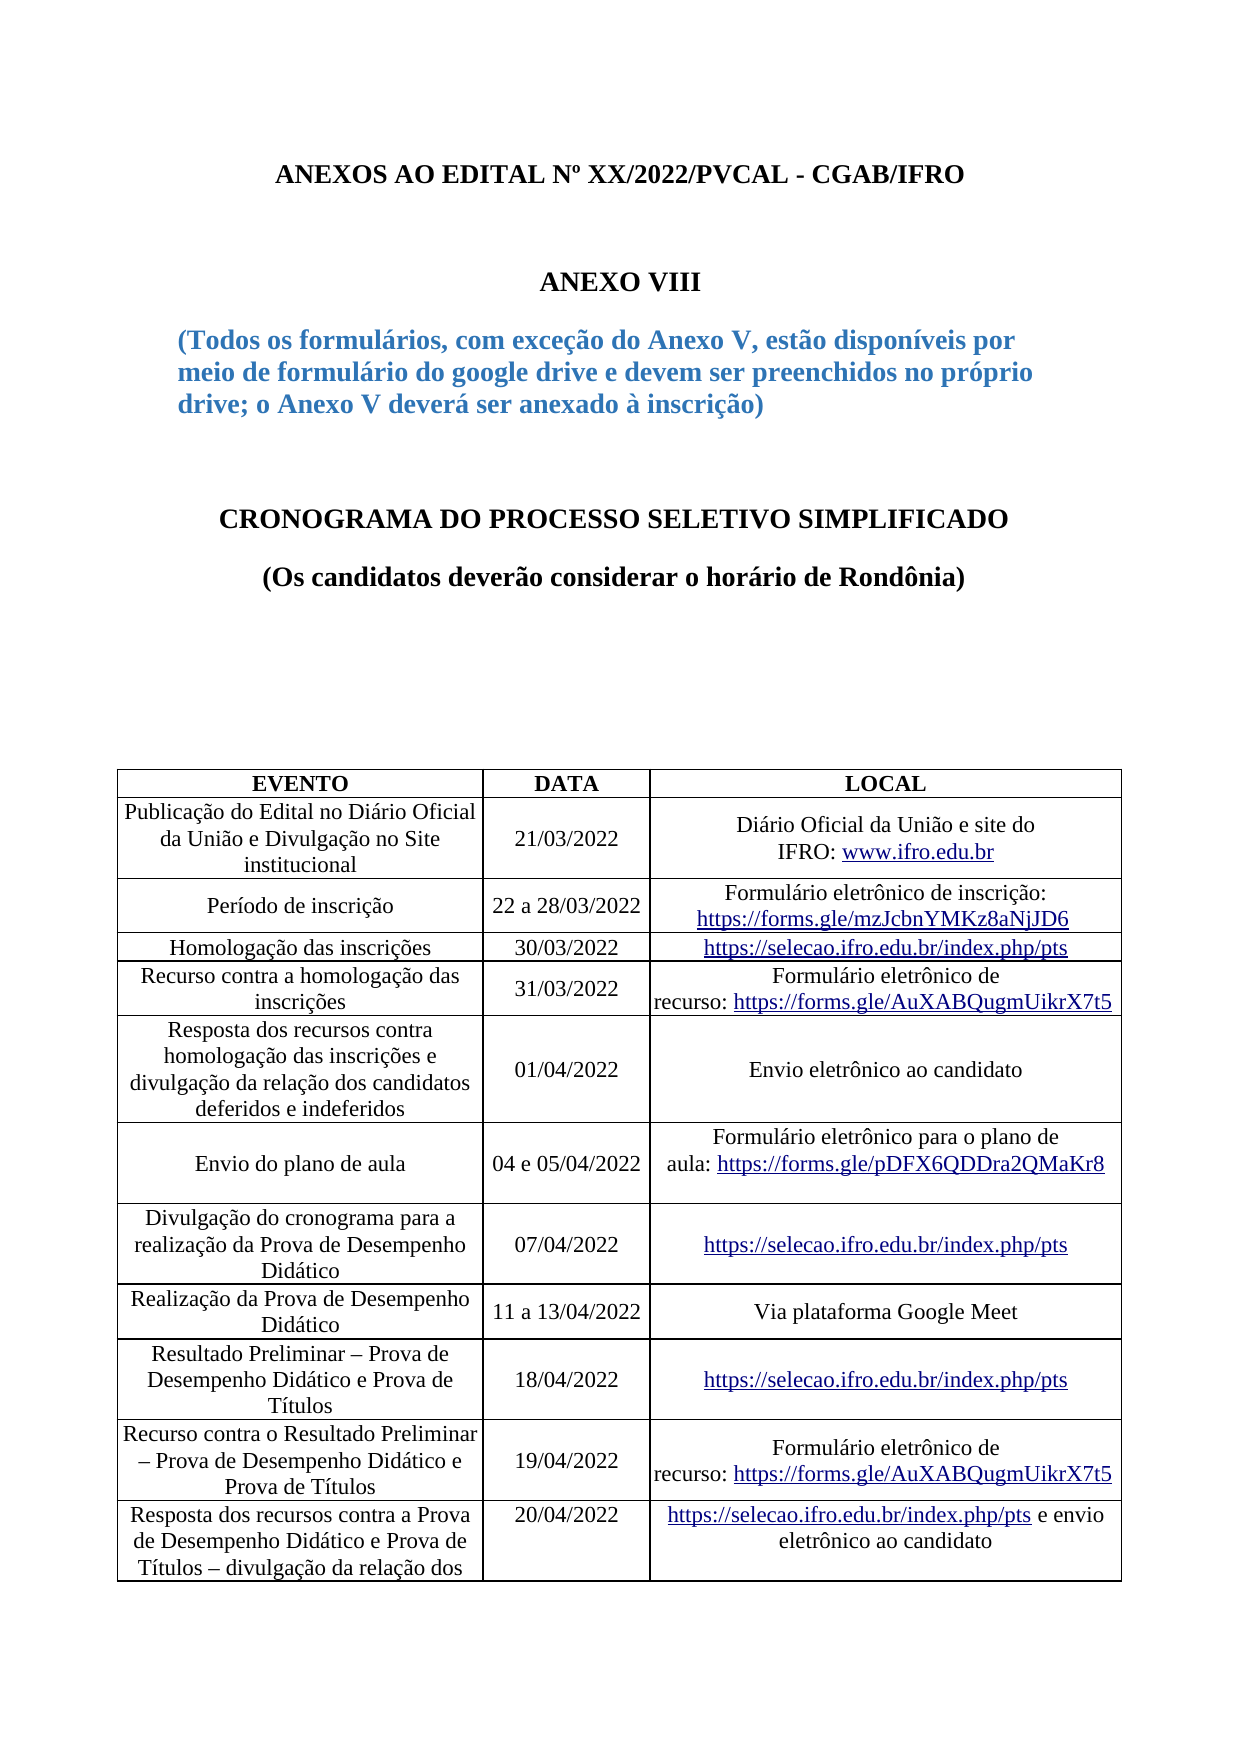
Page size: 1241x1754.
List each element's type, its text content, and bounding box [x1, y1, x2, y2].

table_cell Período de inscrição [118, 879, 482, 932]
table_cell Recurso contra o Resultado Preliminar ‒ Prova de Desempenho Didático e Prova de Títulos [118, 1420, 482, 1499]
table_cell 11 a 13/04/2022 [484, 1285, 649, 1338]
list (Os candidatos deverão considerar o horário de Rondônia) [177, 560, 1051, 592]
table_cell 31/03/2022 [484, 962, 649, 1014]
table_cell Resposta dos recursos contra homologação das inscrições e divulgação da relação dos candidatos deferidos e indeferidos [118, 1016, 482, 1122]
table_cell Formulário eletrônico de recurso: https://forms.gle/AuXABQugmUikrX7t5 [651, 962, 1121, 1014]
table_cell 07/04/2022 [484, 1204, 649, 1283]
list (Todos os formulários, com exceção do Anexo V, estão disponíveis por meio de formulário do google drive e devem ser preenchidos no próprio drive; o Anexo V deverá ser anexado à inscrição) [177, 323, 1051, 420]
table_cell 18/04/2022 [484, 1340, 649, 1419]
table_cell Recurso contra a homologação das inscrições [118, 962, 482, 1014]
table_cell Divulgação do cronograma para a realização da Prova de Desempenho Didático [118, 1204, 482, 1283]
table_cell Diário Oficial da União e site do IFRO: www.ifro.edu.br [651, 798, 1121, 877]
table_cell https://selecao.ifro.edu.br/index.php/pts [651, 1340, 1121, 1419]
table_cell 20/04/2022 [484, 1501, 649, 1580]
text ANEXO VIII [190, 265, 1051, 298]
table_cell https://selecao.ifro.edu.br/index.php/pts [651, 1204, 1121, 1283]
table_cell 22 a 28/03/2022 [484, 879, 649, 932]
table_header LOCAL [651, 770, 1121, 797]
table_cell Publicação do Edital no Diário Oficial da União e Divulgação no Site institucional [118, 798, 482, 877]
table_cell https://selecao.ifro.edu.br/index.php/pts e envio eletrônico ao candidato [651, 1501, 1121, 1580]
table_cell Homologação das inscrições [118, 933, 482, 960]
table_cell 01/04/2022 [484, 1016, 649, 1122]
table_cell Realização da Prova de Desempenho Didático [118, 1285, 482, 1338]
table_cell Envio do plano de aula [118, 1123, 482, 1202]
table_cell Formulário eletrônico para o plano de aula: https://forms.gle/pDFX6QDDra2QMaKr8 [651, 1123, 1121, 1202]
table_cell Formulário eletrônico de recurso: https://forms.gle/AuXABQugmUikrX7t5 [651, 1420, 1121, 1499]
text ANEXOS AO EDITAL Nº XX/2022/PVCAL - CGAB/IFRO [177, 158, 1063, 189]
table_cell https://selecao.ifro.edu.br/index.php/pts [651, 933, 1121, 960]
table_header EVENTO [118, 770, 482, 797]
table_cell 04 e 05/04/2022 [484, 1123, 649, 1202]
table_cell Resposta dos recursos contra a Prova de Desempenho Didático e Prova de Títulos ‒ divulgação da relação dos [118, 1501, 482, 1580]
table_cell 19/04/2022 [484, 1420, 649, 1499]
table_cell Via plataforma Google Meet [651, 1285, 1121, 1338]
table_cell 21/03/2022 [484, 798, 649, 877]
table_cell 30/03/2022 [484, 933, 649, 960]
table_cell Resultado Preliminar ‒ Prova de Desempenho Didático e Prova de Títulos [118, 1340, 482, 1419]
table_cell Envio eletrônico ao candidato [651, 1016, 1121, 1122]
table_cell Formulário eletrônico de inscrição: https://forms.gle/mzJcbnYMKz8aNjJD6 [651, 879, 1121, 932]
table_header DATA [484, 770, 649, 797]
list CRONOGRAMA DO PROCESSO SELETIVO SIMPLIFICADO [177, 502, 1051, 535]
